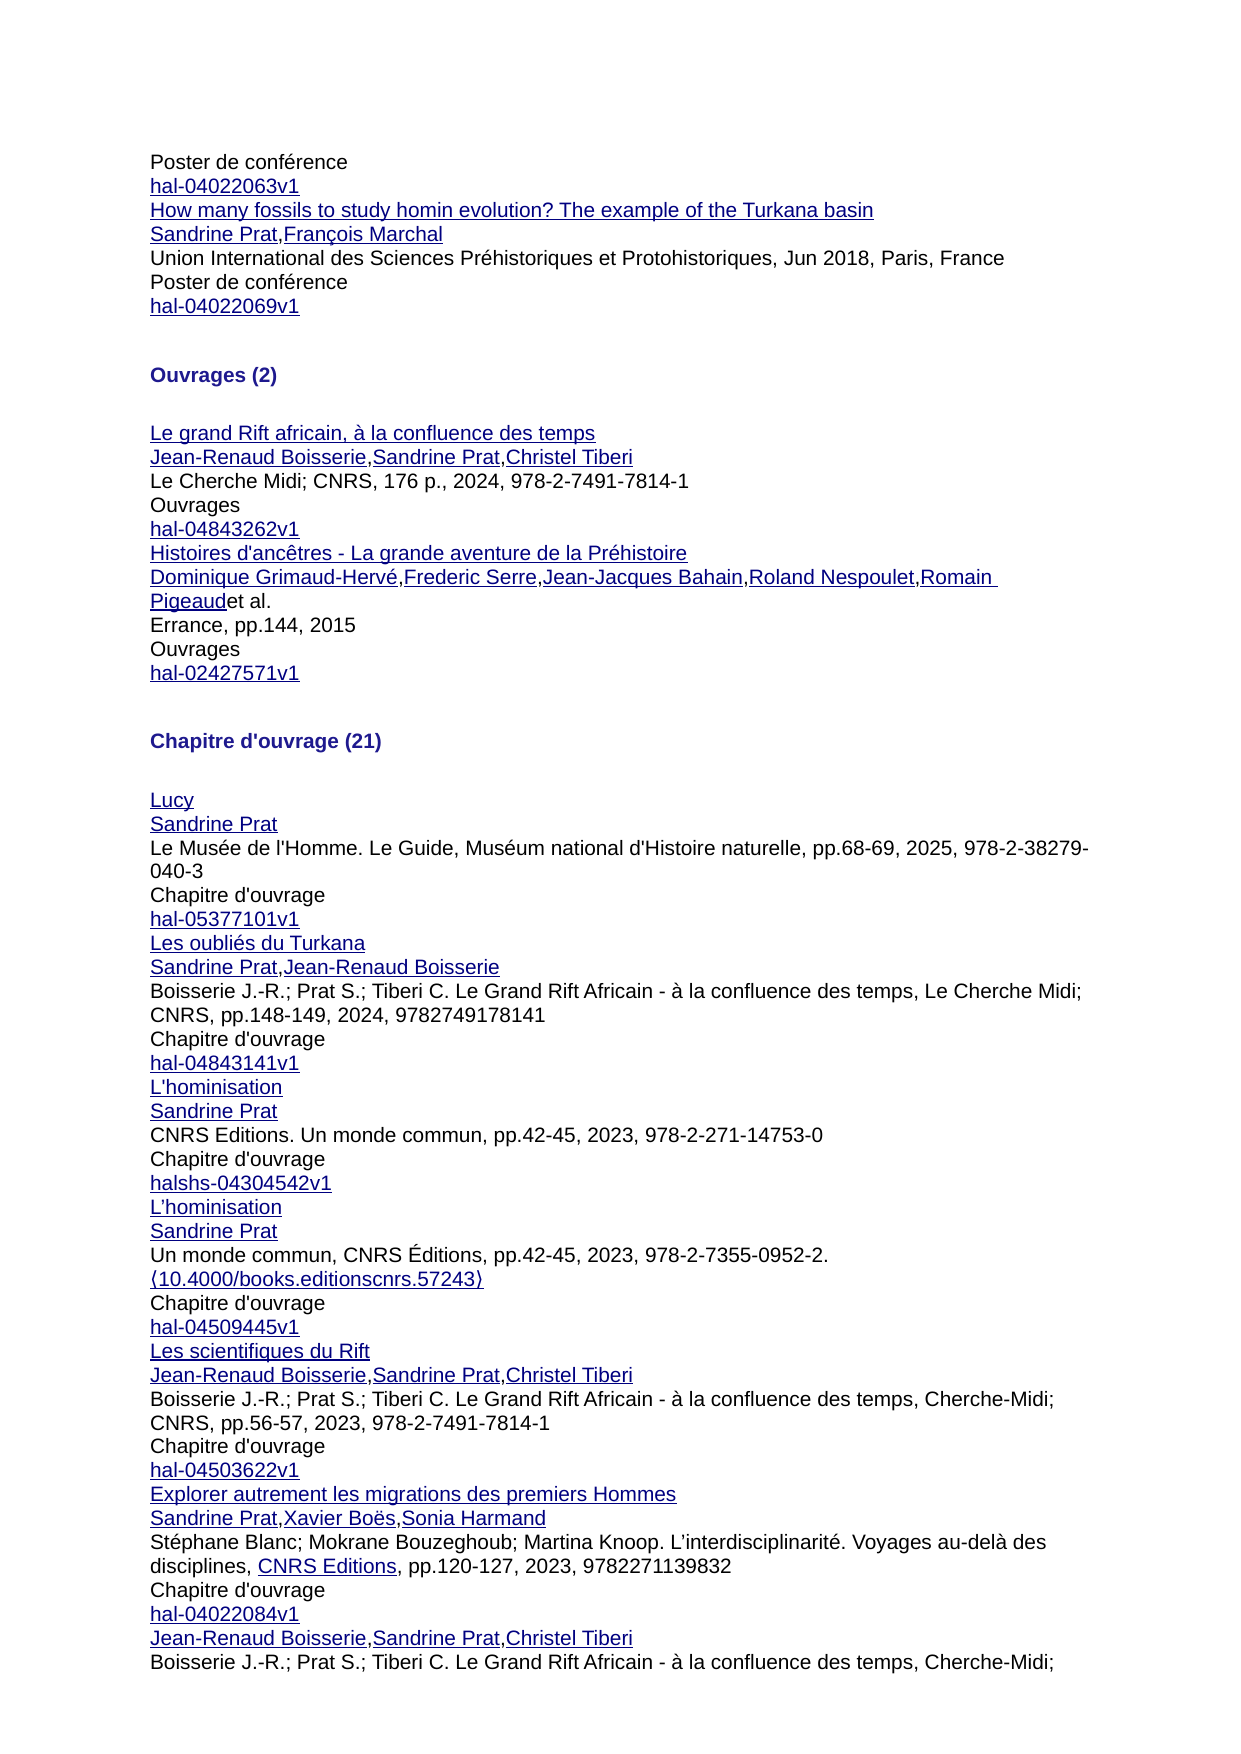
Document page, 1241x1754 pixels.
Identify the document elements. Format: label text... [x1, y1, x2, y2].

table_cell How many fossils to study homin evolution? The example of the Turkana basin Sandrine Prat,François Marchal Union International des Sciences Préhistoriques et Protohistoriques, Jun 2018, Paris, France Poster de conférence hal-04022069v1 [150, 198, 1090, 318]
table_cell Introduction, Le Grand Rift Africain - à la confluence des temps Jean-Renaud Boisserie,Sandrine Prat,Christel Tiberi Boisserie J.-R.; Prat S.; Tiberi C. Le Grand Rift Africain - à la confluence des temps, Cherche-Midi; CNRS, pp.10-11, 2023, 978-2-7491-7814-1 Chapitre d'ouvrage hal-04719506v1 [150, 1626, 1090, 1674]
table_cell Poster de conférence hal-04022063v1 [150, 150, 1090, 198]
table_cell L'hominisation Sandrine Prat CNRS Editions. Un monde commun, pp.42-45, 2023, 978-2-271-14753-0 Chapitre d'ouvrage halshs-04304542v1 [150, 1075, 1090, 1195]
table_header Lucy Sandrine Prat Le Musée de l'Homme. Le Guide, Muséum national d'Histoire naturelle, pp.68-69, 2025, 978-2-38279-040-3 Chapitre d'ouvrage hal-05377101v1 [150, 788, 1090, 931]
table_cell Histoires d'ancêtres - La grande aventure de la Préhistoire Dominique Grimaud-Hervé,Frederic Serre,Jean-Jacques Bahain,Roland Nespoulet,Romain Pigeaudet al. Errance, pp.144, 2015 Ouvrages hal-02427571v1 [150, 541, 1090, 684]
subtitle Chapitre d'ouvrage (21) [150, 729, 1090, 753]
table_cell Les oubliés du Turkana Sandrine Prat,Jean-Renaud Boisserie Boisserie J.-R.; Prat S.; Tiberi C. Le Grand Rift Africain - à la confluence des temps, Le Cherche Midi; CNRS, pp.148-149, 2024, 9782749178141 Chapitre d'ouvrage hal-04843141v1 [150, 931, 1090, 1075]
table_cell L’hominisation Sandrine Prat Un monde commun, CNRS Éditions, pp.42-45, 2023, 978-2-7355-0952-2. ⟨10.4000/books.editionscnrs.57243⟩ Chapitre d'ouvrage hal-04509445v1 [150, 1195, 1090, 1338]
subtitle Ouvrages (2) [150, 362, 1090, 386]
table_cell Les scientifiques du Rift Jean-Renaud Boisserie,Sandrine Prat,Christel Tiberi Boisserie J.-R.; Prat S.; Tiberi C. Le Grand Rift Africain - à la confluence des temps, Cherche-Midi; CNRS, pp.56-57, 2023, 978-2-7491-7814-1 Chapitre d'ouvrage hal-04503622v1 [150, 1339, 1090, 1482]
table_cell Explorer autrement les migrations des premiers Hommes Sandrine Prat,Xavier Boës,Sonia Harmand Stéphane Blanc; Mokrane Bouzeghoub; Martina Knoop. L’interdisciplinarité. Voyages au-delà des disciplines, CNRS Editions, pp.120-127, 2023, 9782271139832 Chapitre d'ouvrage hal-04022084v1 [150, 1482, 1090, 1626]
table_header Le grand Rift africain, à la confluence des temps Jean-Renaud Boisserie,Sandrine Prat,Christel Tiberi Le Cherche Midi; CNRS, 176 p., 2024, 978-2-7491-7814-1 Ouvrages hal-04843262v1 [150, 421, 1090, 541]
